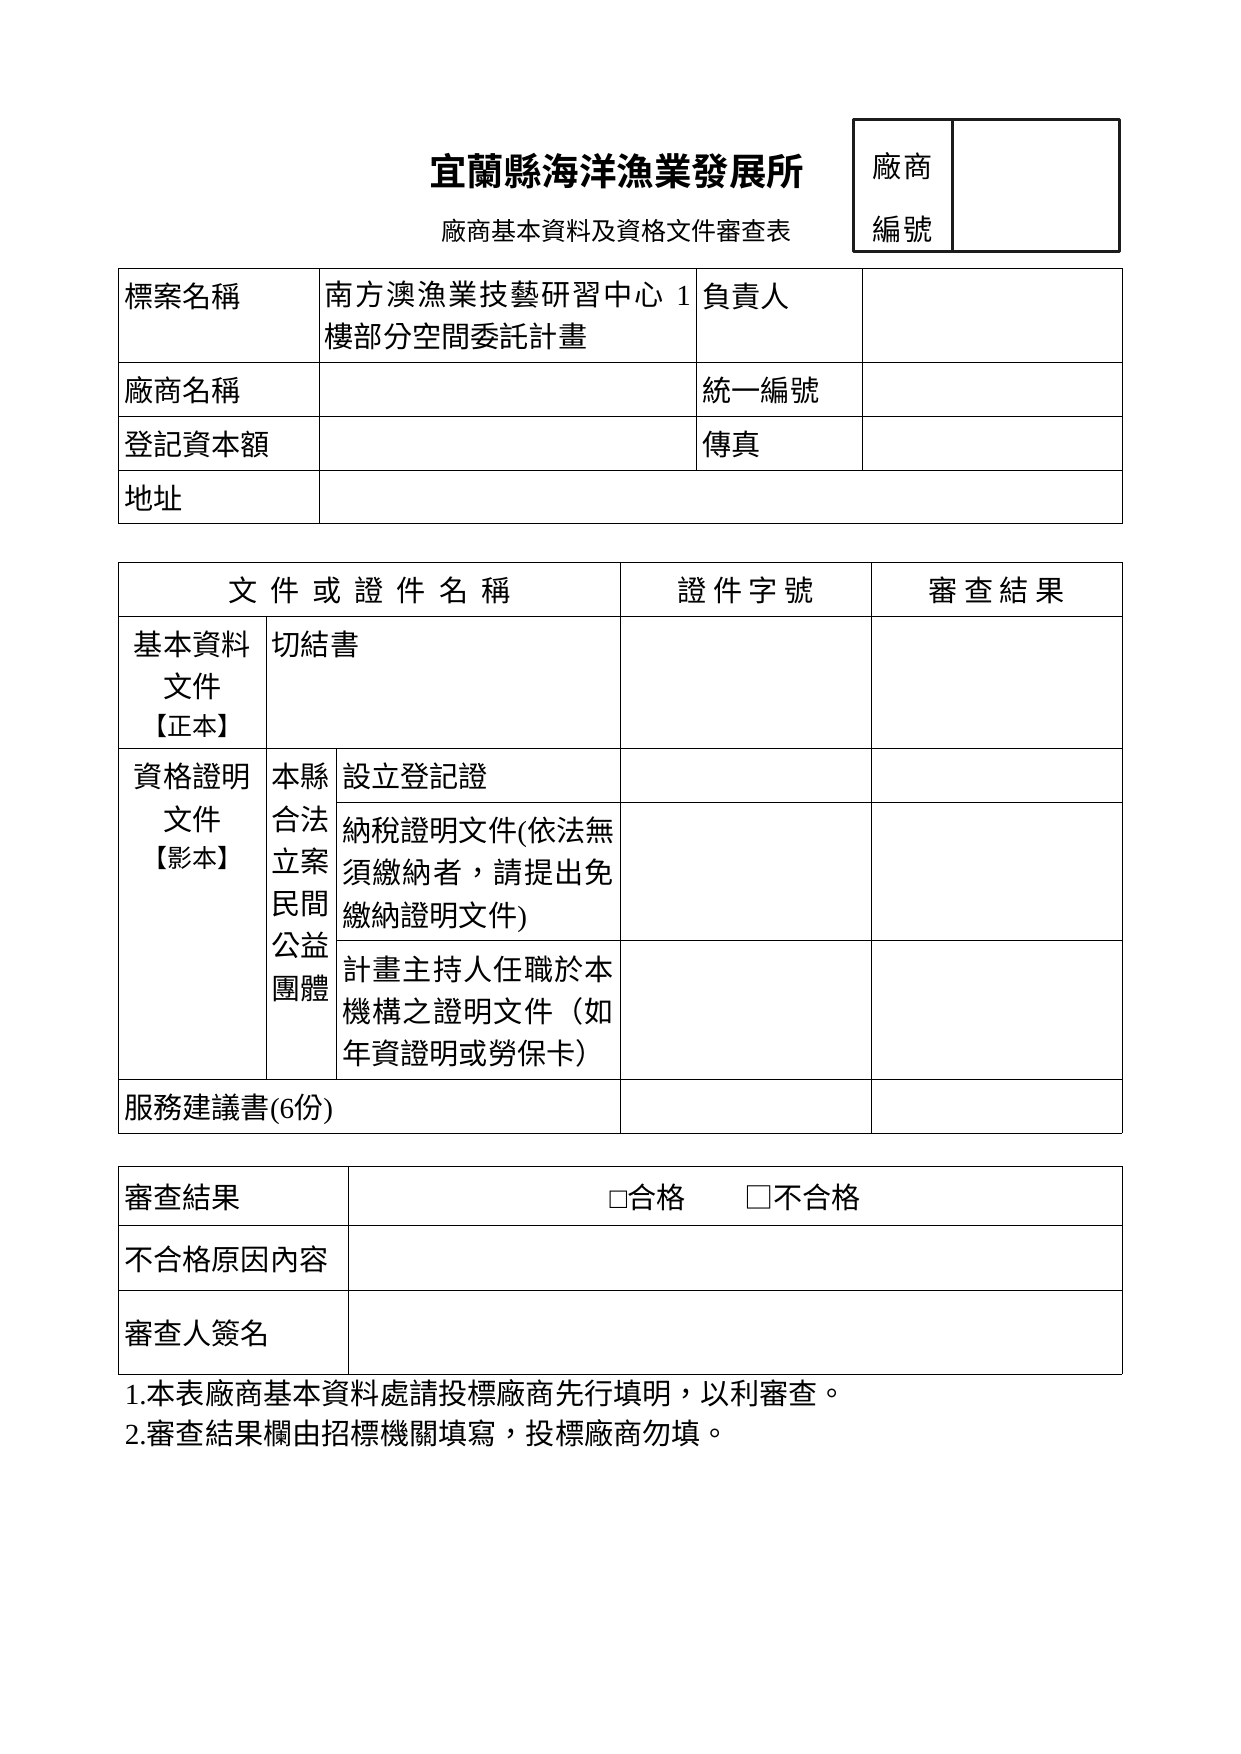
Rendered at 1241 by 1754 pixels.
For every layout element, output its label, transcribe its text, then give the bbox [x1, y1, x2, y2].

table_cell [872, 803, 1122, 940]
table_cell [872, 617, 1122, 748]
table_cell 切結書 [267, 617, 620, 748]
table_cell 登記資本額 [119, 417, 319, 469]
table_header 宜蘭縣海洋漁業發展所 [954, 152, 1115, 221]
table_header [863, 269, 1122, 362]
table_cell [320, 363, 696, 416]
table_header 宜蘭縣海洋漁業發展所 [855, 152, 951, 221]
table_cell [863, 363, 1122, 416]
table_cell [621, 941, 871, 1079]
table_cell [621, 617, 871, 748]
table_cell [863, 417, 1122, 469]
table_cell 服務建議書(6份) [119, 1080, 620, 1133]
list 本表廠商基本資料處請投標廠商先行填明，以利審查。 [124, 1375, 1122, 1413]
table_header □合格 □不合格 [349, 1167, 1122, 1225]
table_header 文 件 或 證 件 名 稱 [119, 563, 620, 616]
table_cell 設立登記證 [337, 749, 620, 802]
table_cell 資格證明文件 【影本】 [119, 749, 266, 1079]
table_cell 傳真 [697, 417, 862, 469]
table_cell 納稅證明文件(依法無須繳納者，請提出免繳納證明文件) [337, 803, 620, 940]
table_cell [621, 803, 871, 940]
table_cell [621, 749, 871, 802]
table_cell 廠商名稱 [119, 363, 319, 416]
table_cell [349, 1291, 1122, 1373]
table_cell 本縣 合法 立案 民間 公益 團體 [267, 749, 336, 1079]
table_cell 計畫主持人任職於本機構之證明文件（如年資證明或勞保卡） [337, 941, 620, 1079]
table_header 審查結果 [119, 1167, 348, 1225]
table_cell 廠商基本資料及資格文件審查表 [107, 221, 1115, 268]
table_header 負責人 [697, 269, 862, 362]
list 審查結果欄由招標機關填寫，投標廠商勿填。 [124, 1413, 1122, 1453]
table_cell 審查人簽名 [119, 1291, 348, 1373]
table_header 宜蘭縣海洋漁業發展所 [107, 152, 852, 221]
table_cell 統一編號 [697, 363, 862, 416]
table_header 標案名稱 [119, 269, 319, 362]
table_cell 基本資料文件 【正本】 [119, 617, 266, 748]
table_header 證 件 字 號 [621, 563, 871, 616]
table_cell [320, 417, 696, 469]
table_cell [349, 1226, 1122, 1290]
table_header 南方澳漁業技藝研習中心 1 樓部分空間委託計畫 [320, 269, 696, 362]
table_cell 地址 [119, 471, 319, 523]
table_cell 不合格原因內容 [119, 1226, 348, 1290]
table_cell [872, 749, 1122, 802]
table_header 審 查 結 果 [872, 563, 1122, 616]
table_cell [320, 471, 1122, 523]
table_cell [872, 941, 1122, 1079]
table_cell [621, 1080, 871, 1133]
table_cell [872, 1080, 1122, 1133]
